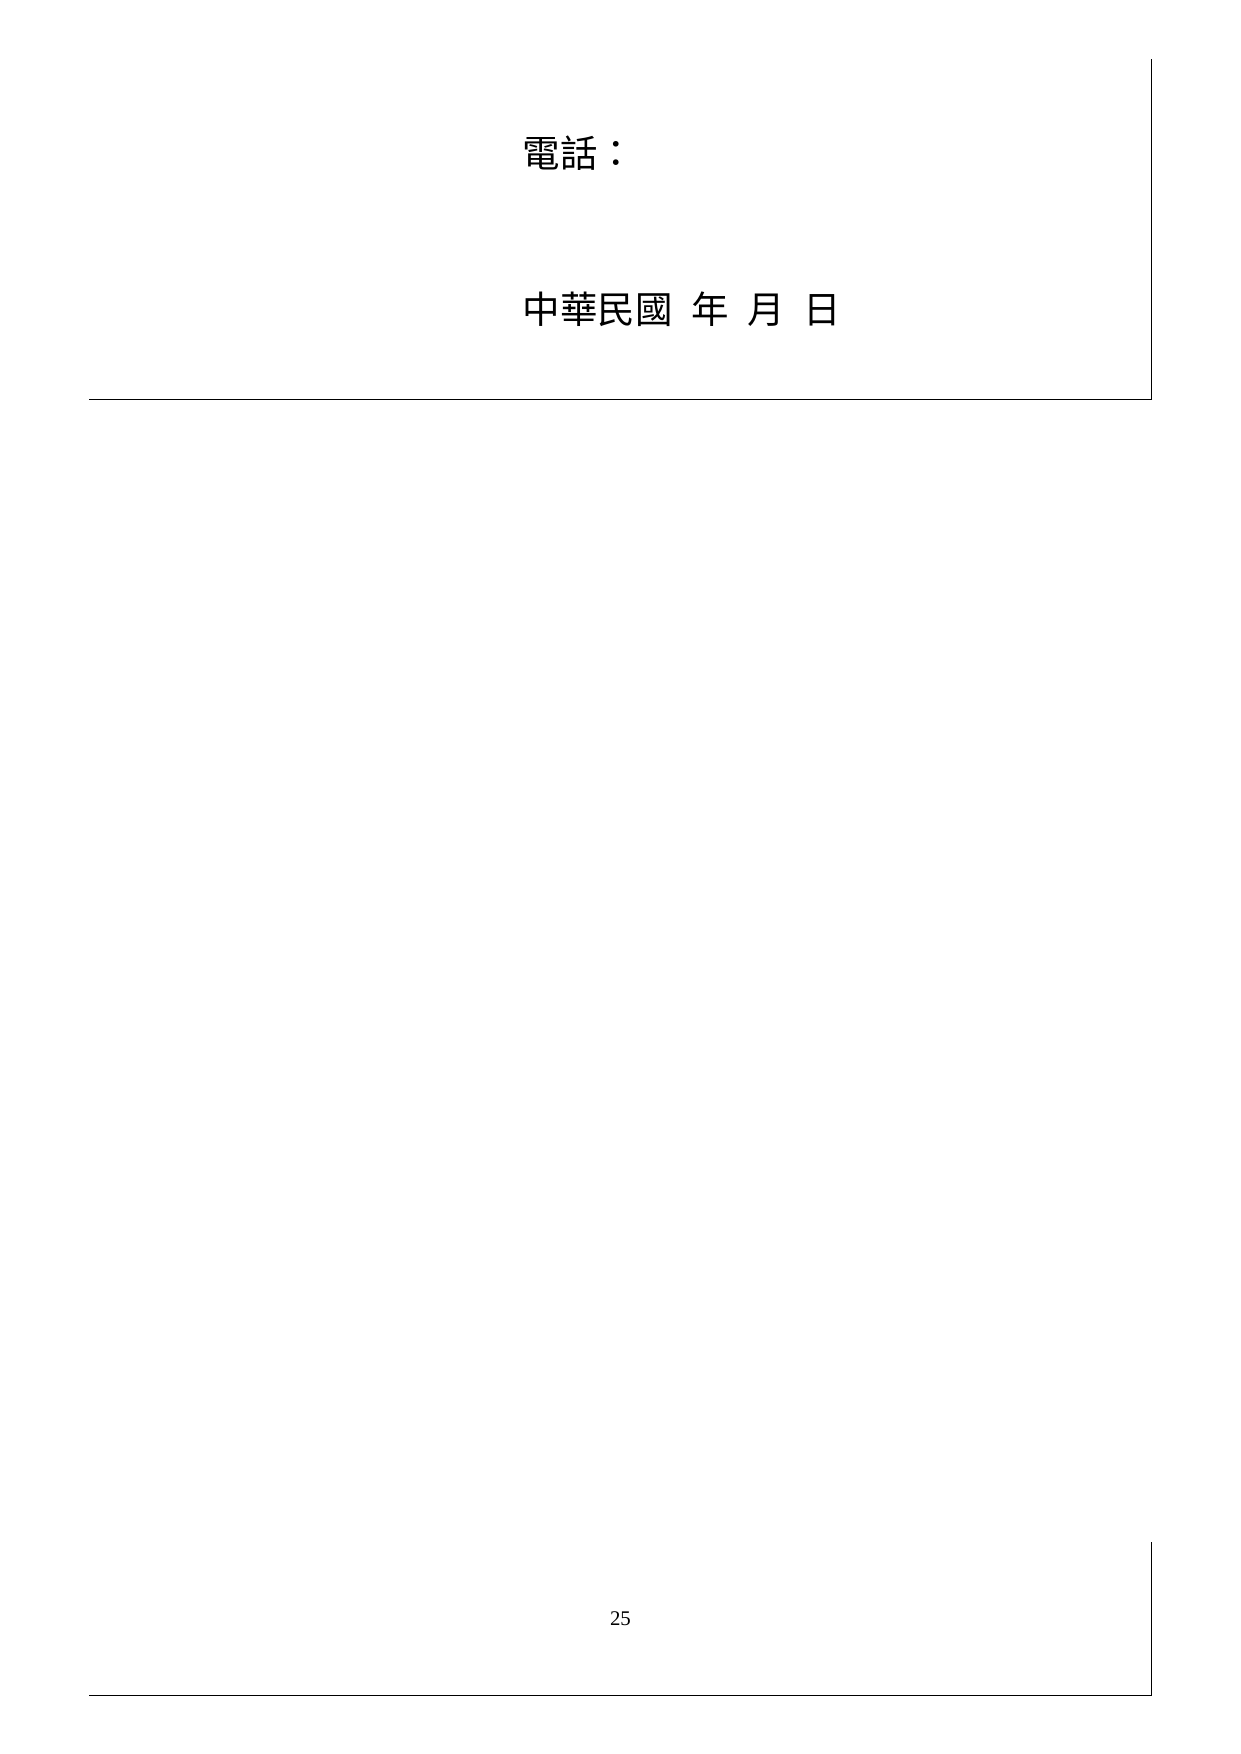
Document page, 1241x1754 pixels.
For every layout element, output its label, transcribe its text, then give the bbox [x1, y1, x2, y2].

text 電話： [89, 59, 1151, 178]
text 中華民國 年 月 日 [89, 280, 1151, 399]
